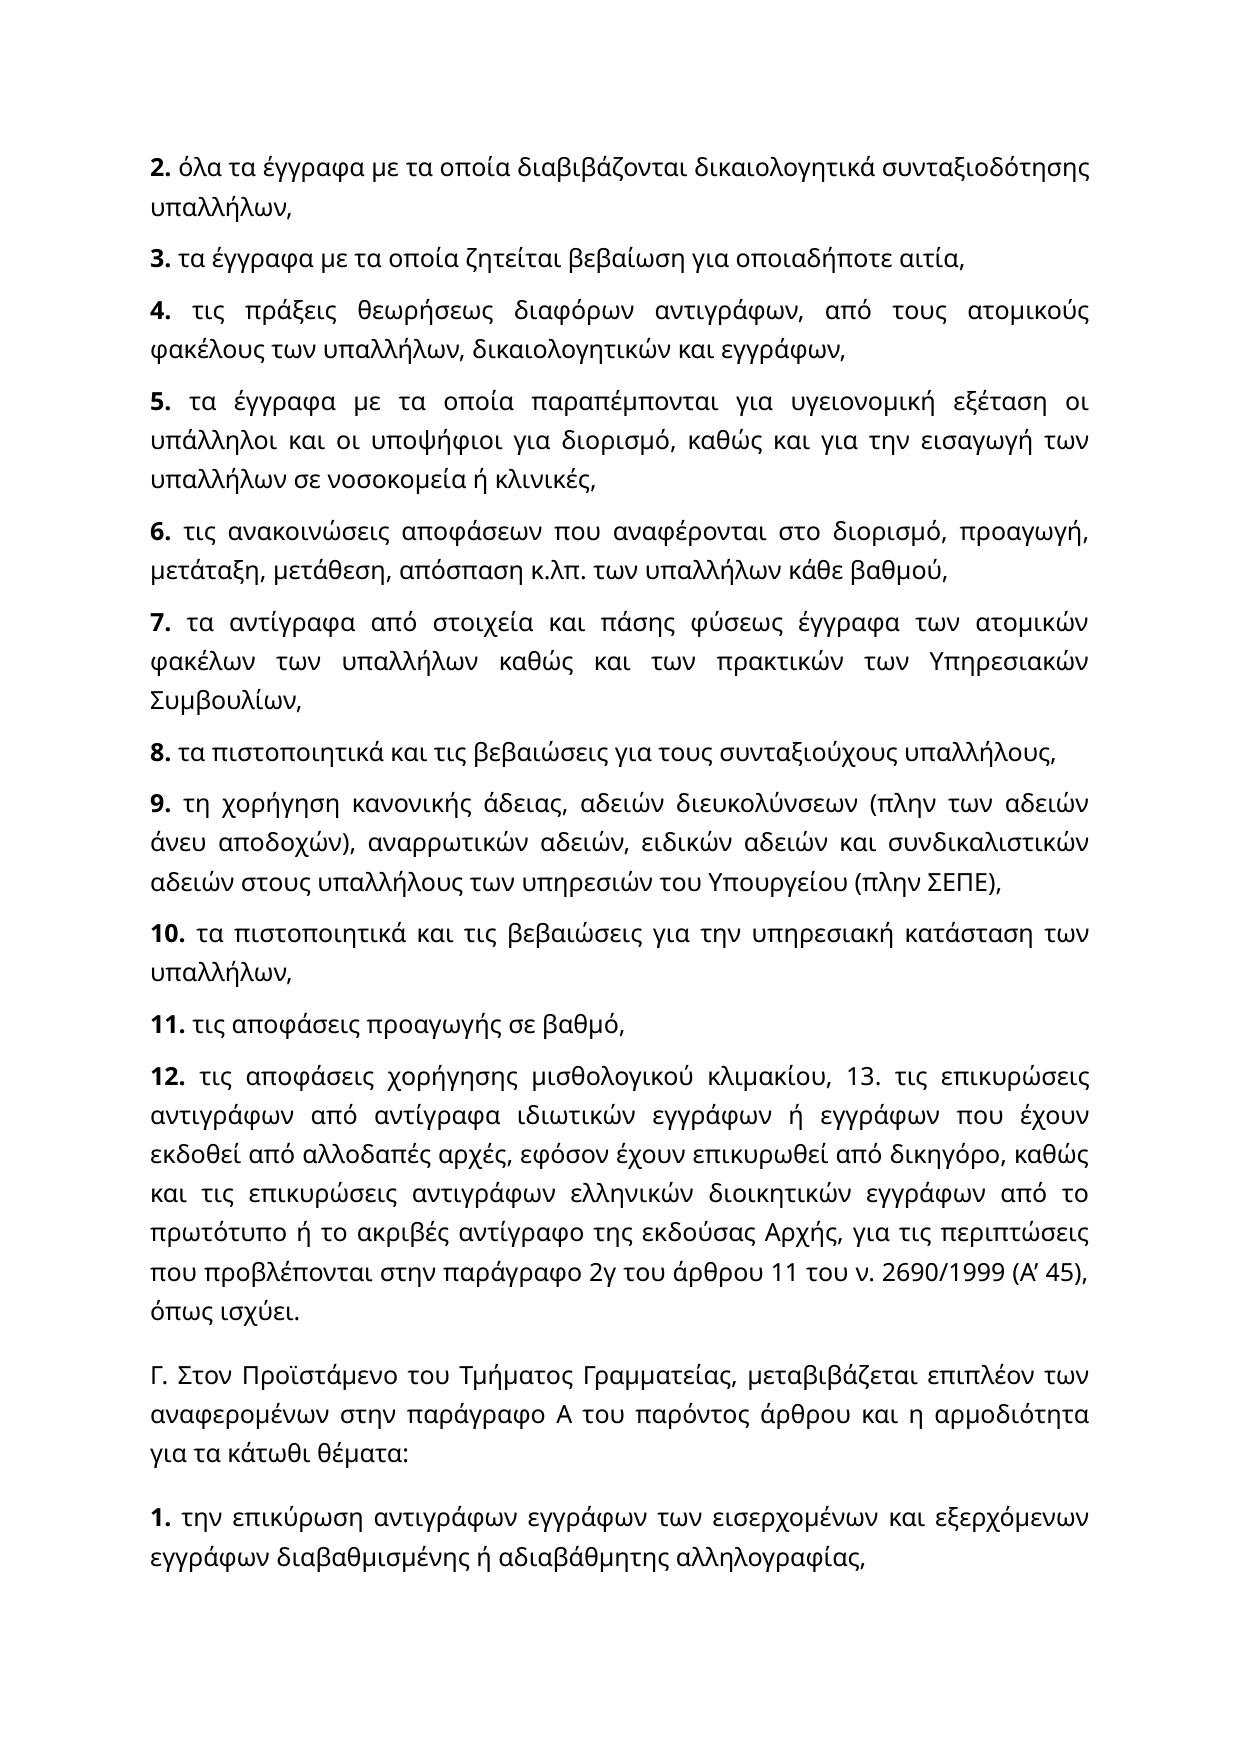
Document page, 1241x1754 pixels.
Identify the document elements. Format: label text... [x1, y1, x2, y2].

text 8. τα πιστοποιητικά και τις βεβαιώσεις για τους συνταξιούχους υπαλλήλους, [150, 734, 1090, 768]
text 10. τα πιστοποιητικά και τις βεβαιώσεις για την υπηρεσιακή κατάσταση των υπαλλήλων, [150, 916, 1090, 989]
text 11. τις αποφάσεις προαγωγής σε βαθμό, [150, 1007, 1090, 1041]
text 3. τα έγγραφα με τα οποία ζητείται βεβαίωση για οποιαδήποτε αιτία, [150, 241, 1090, 275]
text 9. τη χορήγηση κανονικής άδειας, αδειών διευκολύνσεων (πλην των αδειών άνευ αποδοχών), αναρρωτικών αδειών, ειδικών αδειών και συνδικαλιστικών αδειών στους υπαλλήλους των υπηρεσιών του Υπουργείου (πλην ΣΕΠΕ), [150, 786, 1090, 898]
text 1. την επικύρωση αντιγράφων εγγράφων των εισερχομένων και εξερχόμενων εγγράφων διαβαθμισμένης ή αδιαβάθμητης αλληλογραφίας, [150, 1500, 1090, 1573]
text 6. τις ανακοινώσεις αποφάσεων που αναφέρονται στο διορισμό, προαγωγή, μετάταξη, μετάθεση, απόσπαση κ.λπ. των υπαλλήλων κάθε βαθμού, [150, 513, 1090, 587]
text Γ. Στον Προϊστάμενο του Τμήματος Γραμματείας, μεταβιβάζεται επιπλέον των αναφερομένων στην παράγραφο Α του παρόντος άρθρου και η αρμοδιότητα για τα κάτωθι θέματα: [150, 1357, 1090, 1470]
text 4. τις πράξεις θεωρήσεως διαφόρων αντιγράφων, από τους ατομικούς φακέλους των υπαλλήλων, δικαιολογητικών και εγγράφων, [150, 292, 1090, 366]
text 2. όλα τα έγγραφα με τα οποία διαβιβάζονται δικαιολογητικά συνταξιοδότησης υπαλλήλων, [150, 150, 1090, 223]
text 5. τα έγγραφα με τα οποία παραπέμπονται για υγειονομική εξέταση οι υπάλληλοι και οι υποψήφιοι για διορισμό, καθώς και για την εισαγωγή των υπαλλήλων σε νοσοκομεία ή κλινικές, [150, 383, 1090, 496]
text 7. τα αντίγραφα από στοιχεία και πάσης φύσεως έγγραφα των ατομικών φακέλων των υπαλλήλων καθώς και των πρακτικών των Υπηρεσιακών Συμβουλίων, [150, 604, 1090, 717]
text 12. τις αποφάσεις χορήγησης μισθολογικού κλιμακίου, 13. τις επικυρώσεις αντιγράφων από αντίγραφα ιδιωτικών εγγράφων ή εγγράφων που έχουν εκδοθεί από αλλοδαπές αρχές, εφόσον έχουν επικυρωθεί από δικηγόρο, καθώς και τις επικυρώσεις αντιγράφων ελληνικών διοικητικών εγγράφων από το πρωτότυπο ή το ακριβές αντίγραφο της εκδούσας Αρχής, για τις περιπτώσεις που προβλέπονται στην παράγραφο 2γ του άρθρου 11 του ν. 2690/1999 (Α’ 45), όπως ισχύει. [150, 1058, 1090, 1327]
